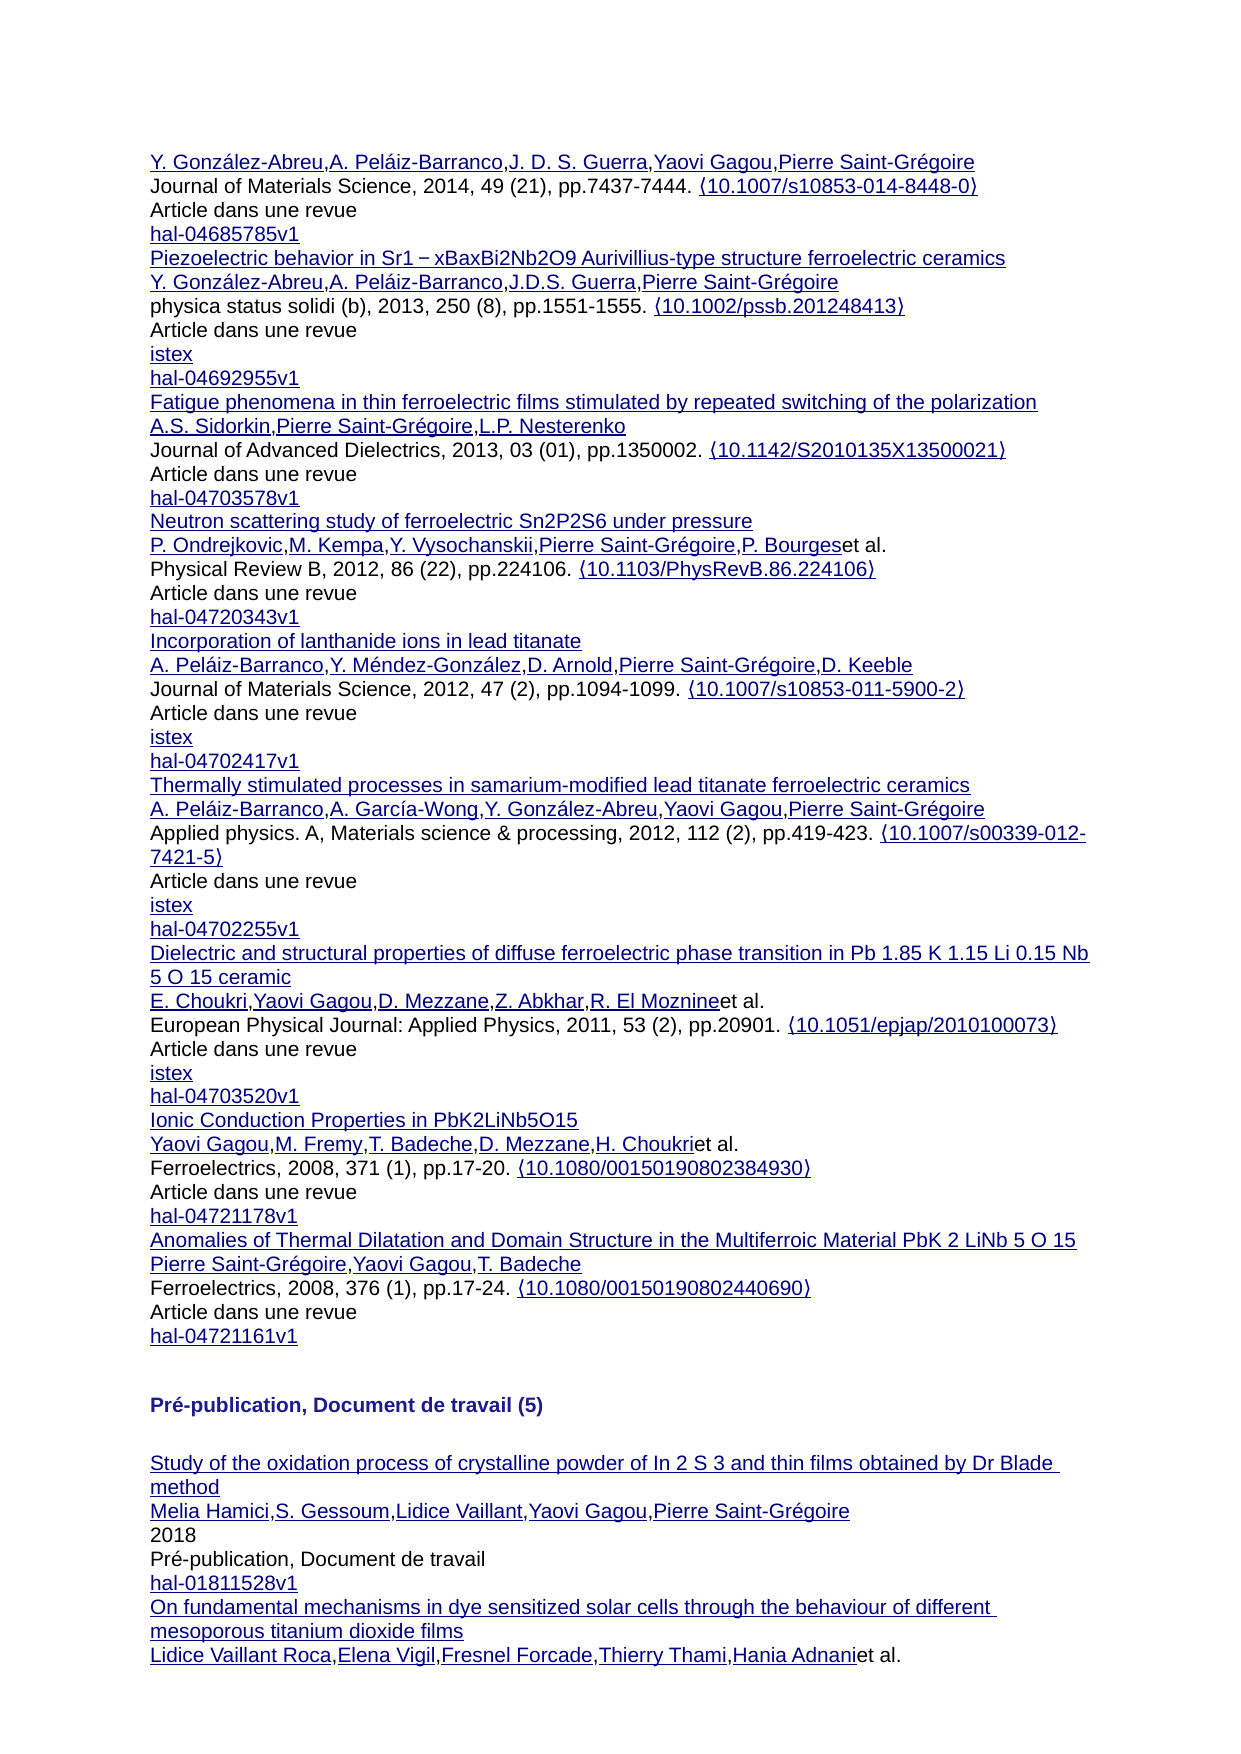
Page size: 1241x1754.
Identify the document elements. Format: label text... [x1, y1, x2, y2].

table_cell Neutron scattering study of ferroelectric Sn2P2S6 under pressure P. Ondrejkovic,M. Kempa,Y. Vysochanskii,Pierre Saint-Grégoire,P. Bourgeset al. Physical Review B, 2012, 86 (22), pp.224106. ⟨10.1103/PhysRevB.86.224106⟩ Article dans une revue hal-04720343v1 [150, 509, 1090, 629]
subtitle Pré-publication, Document de travail (5) [150, 1393, 1090, 1417]
table_cell Dielectric and structural properties of diffuse ferroelectric phase transition in Pb 1.85 K 1.15 Li 0.15 Nb [150, 941, 1090, 962]
table_cell Y. González-Abreu,A. Peláiz-Barranco,J. D. S. Guerra,Yaovi Gagou,Pierre Saint-Grégoire Journal of Materials Science, 2014, 49 (21), pp.7437-7444. ⟨10.1007/s10853-014-8448-0⟩ Article dans une revue hal-04685785v1 [150, 150, 1090, 246]
table_cell Incorporation of lanthanide ions in lead titanate A. Peláiz-Barranco,Y. Méndez-González,D. Arnold,Pierre Saint-Grégoire,D. Keeble Journal of Materials Science, 2012, 47 (2), pp.1094-1099. ⟨10.1007/s10853-011-5900-2⟩ Article dans une revue istex hal-04702417v1 [150, 629, 1090, 773]
table_cell Fatigue phenomena in thin ferroelectric films stimulated by repeated switching of the polarization A.S. Sidorkin,Pierre Saint-Grégoire,L.P. Nesterenko Journal of Advanced Dielectrics, 2013, 03 (01), pp.1350002. ⟨10.1142/S2010135X13500021⟩ Article dans une revue hal-04703578v1 [150, 390, 1090, 509]
table_cell Piezoelectric behavior in Sr1 − xBaxBi2Nb2O9 Aurivillius-type structure ferroelectric ceramics Y. González-Abreu,A. Peláiz-Barranco,J.D.S. Guerra,Pierre Saint-Grégoire physica status solidi (b), 2013, 250 (8), pp.1551-1555. ⟨10.1002/pssb.201248413⟩ Article dans une revue istex hal-04692955v1 [150, 246, 1090, 389]
table_cell Ionic Conduction Properties in PbK2LiNb5O15 Yaovi Gagou,M. Fremy,T. Badeche,D. Mezzane,H. Choukriet al. Ferroelectrics, 2008, 371 (1), pp.17-20. ⟨10.1080/00150190802384930⟩ Article dans une revue hal-04721178v1 [150, 1108, 1090, 1228]
table_cell Thermally stimulated processes in samarium-modified lead titanate ferroelectric ceramics A. Peláiz-Barranco,A. García-Wong,Y. González-Abreu,Yaovi Gagou,Pierre Saint-Grégoire Applied physics. A, Materials science & processing, 2012, 112 (2), pp.419-423. ⟨10.1007/s00339-012-7421-5⟩ Article dans une revue istex hal-04702255v1 [150, 773, 1090, 941]
table_header Study of the oxidation process of crystalline powder of In 2 S 3 and thin films obtained by Dr Blade method Melia Hamici,S. Gessoum,Lidice Vaillant,Yaovi Gagou,Pierre Saint-Grégoire 2018 Pré-publication, Document de travail hal-01811528v1 [150, 1451, 1090, 1595]
table_cell 5 O 15 ceramic E. Choukri,Yaovi Gagou,D. Mezzane,Z. Abkhar,R. El Moznineet al. European Physical Journal: Applied Physics, 2011, 53 (2), pp.20901. ⟨10.1051/epjap/2010100073⟩ Article dans une revue istex hal-04703520v1 [150, 963, 1090, 1108]
table_cell On fundamental mechanisms in dye sensitized solar cells through the behaviour of different mesoporous titanium dioxide films Lidice Vaillant Roca,Elena Vigil,Fresnel Forcade,Thierry Thami,Hania Adnaniet al. [150, 1595, 1090, 1667]
table_cell Anomalies of Thermal Dilatation and Domain Structure in the Multiferroic Material PbK 2 LiNb 5 O 15 Pierre Saint-Grégoire,Yaovi Gagou,T. Badeche Ferroelectrics, 2008, 376 (1), pp.17-24. ⟨10.1080/00150190802440690⟩ Article dans une revue hal-04721161v1 [150, 1228, 1090, 1348]
